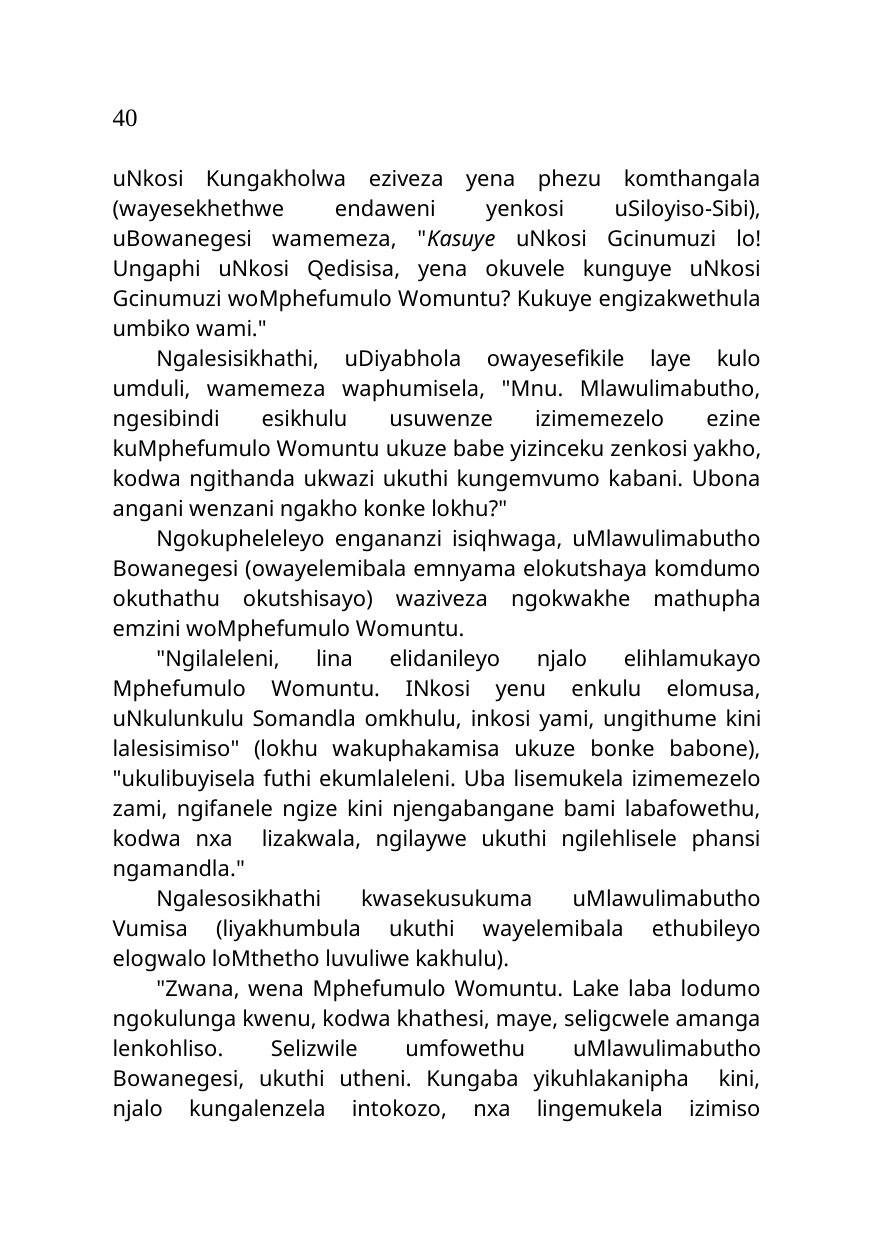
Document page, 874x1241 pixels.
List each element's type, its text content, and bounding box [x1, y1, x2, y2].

text "Ngilaleleni, lina elidanileyo njalo elihlamukayo Mphefumulo Womuntu. INkosi yenu enkulu elomusa, uNkulunkulu Somandla omkhulu, inkosi yami, ungithume kini lalesisimiso" (lokhu wakuphakamisa ukuze bonke babone), "ukulibuyisela futhi ekumlaleleni. Uba lisemukela izimemezelo zami, ngifanele ngize kini njengabangane bami labafowethu, kodwa nxa lizakwala, ngilaywe ukuthi ngilehlisele phansi ngamandla." [112, 643, 761, 883]
text Ngalesosikhathi kwasekusukuma uMlawulimabutho Vumisa (liyakhumbula ukuthi wayelemibala ethubileyo elogwalo loMthetho luvuliwe kakhulu). [112, 883, 761, 973]
text "Zwana, wena Mphefumulo Womuntu. Lake laba lodumo ngokulunga kwenu, kodwa khathesi, maye, seligcwele amanga lenkohliso. Selizwile umfowethu uMlawulimabutho Bowanegesi, ukuthi utheni. Kungaba yikuhlakanipha kini, njalo kungalenzela intokozo, nxa lingemukela izimiso [112, 973, 761, 1123]
text Ngokupheleleyo engananzi isiqhwaga, uMlawulimabutho Bowanegesi (owayelemibala emnyama elokutshaya komdumo okuthathu okutshisayo) waziveza ngokwakhe mathupha emzini woMphefumulo Womuntu. [112, 523, 761, 643]
text uNkosi Kungakholwa eziveza yena phezu komthangala (wayesekhethwe endaweni yenkosi uSiloyiso-Sibi), uBowanegesi wamemeza, "Kasuye uNkosi Gcinumuzi lo! Ungaphi uNkosi Qedisisa, yena okuvele kunguye uNkosi Gcinumuzi woMphefumulo Womuntu? Kukuye engizakwethula umbiko wami." [112, 163, 761, 343]
text Ngalesisikhathi, uDiyabhola owayesefikile laye kulo umduli, wamemeza waphumisela, "Mnu. Mlawulimabutho, ngesibindi esikhulu usuwenze izimemezelo ezine kuMphefumulo Womuntu ukuze babe yizinceku zenkosi yakho, kodwa ngithanda ukwazi ukuthi kungemvumo kabani. Ubona angani wenzani ngakho konke lokhu?" [112, 343, 761, 523]
